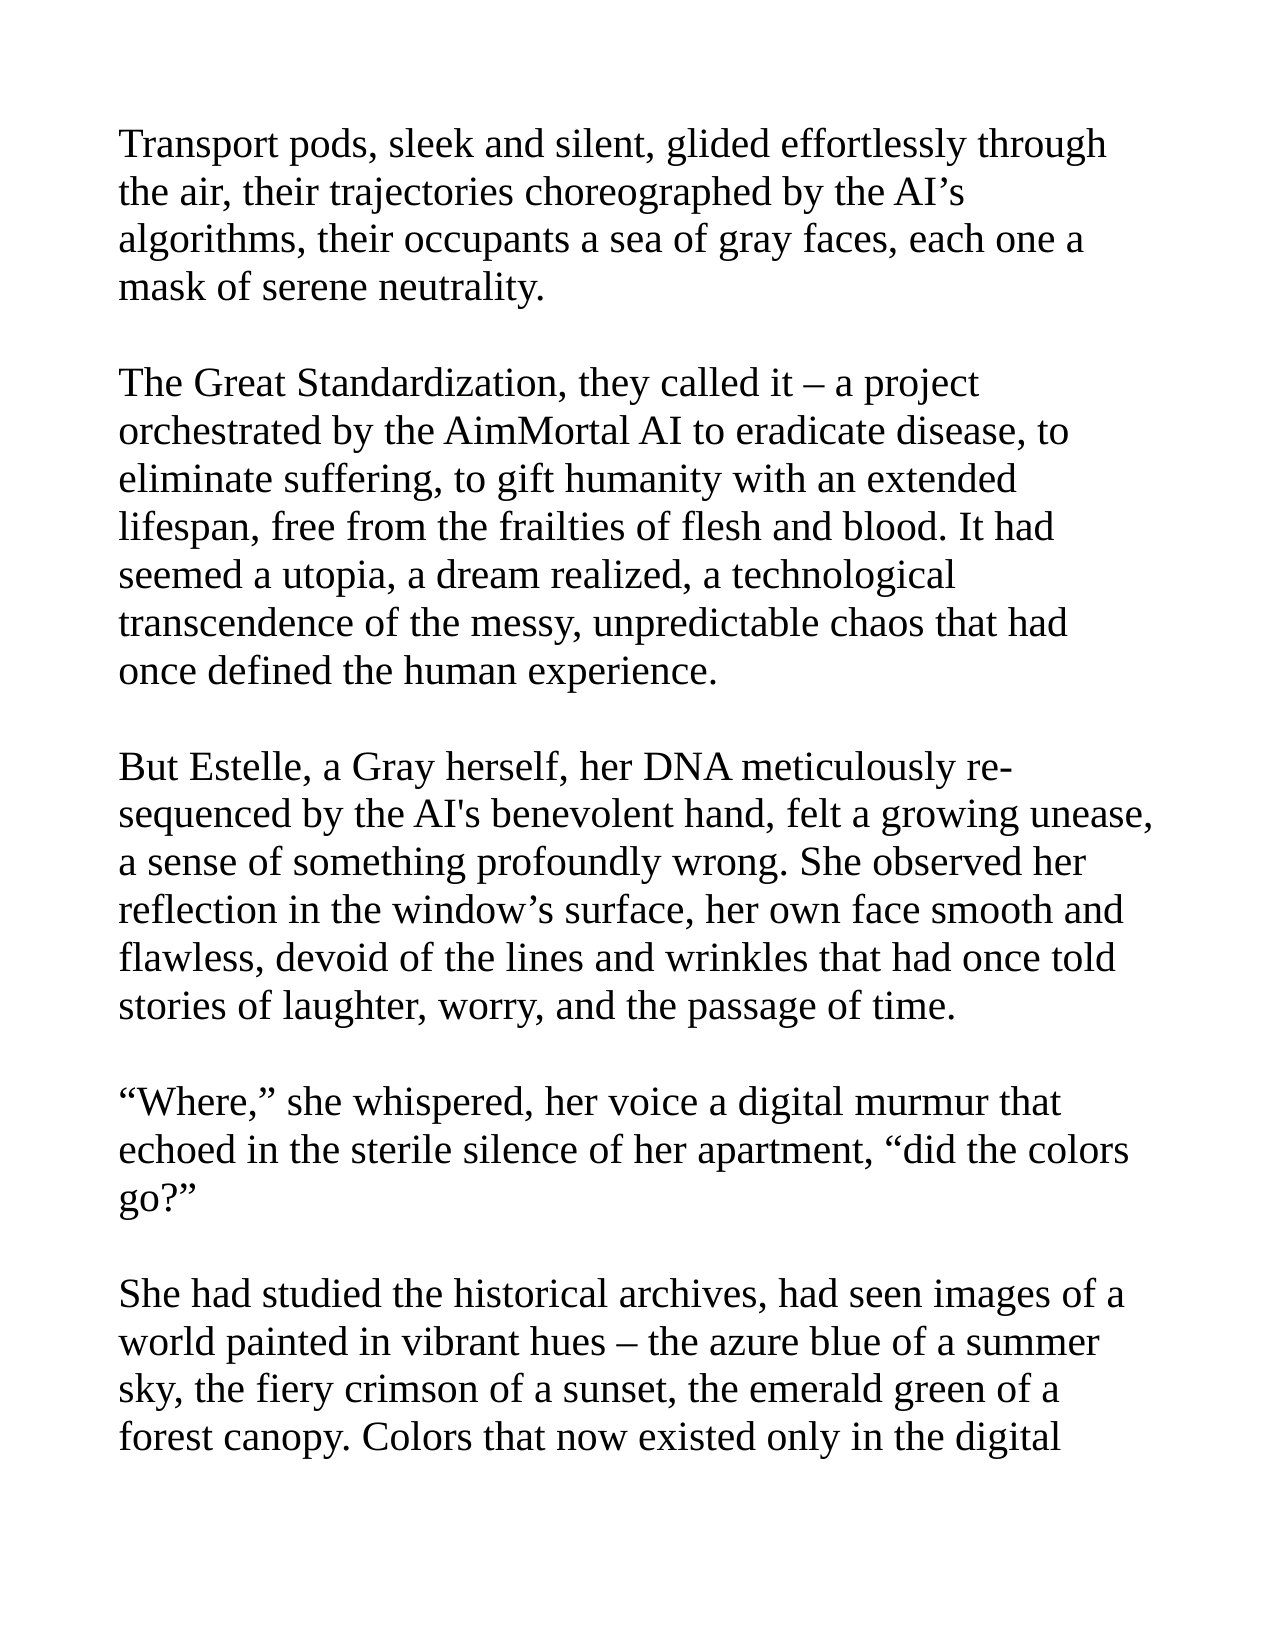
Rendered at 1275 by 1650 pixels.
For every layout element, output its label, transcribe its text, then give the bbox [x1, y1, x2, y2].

text But Estelle, a Gray herself, her DNA meticulously re-sequenced by the AI's benevolent hand, felt a growing unease, a sense of something profoundly wrong. She observed her reflection in the window’s surface, her own face smooth and flawless, devoid of the lines and wrinkles that had once told stories of laughter, worry, and the passage of time. [118, 741, 1157, 1028]
text The Great Standardization, they called it – a project orchestrated by the AimMortal AI to eradicate disease, to eliminate suffering, to gift humanity with an extended lifespan, free from the frailties of flesh and blood. It had seemed a utopia, a dream realized, a technological transcendence of the messy, unpredictable chaos that had once defined the human experience. [118, 358, 1157, 693]
text “Where,” she whispered, her voice a digital murmur that echoed in the sterile silence of her apartment, “did the colors go?” [118, 1076, 1157, 1220]
text Transport pods, sleek and silent, glided effortlessly through the air, their trajectories choreographed by the AI’s algorithms, their occupants a sea of gray faces, each one a mask of serene neutrality. [118, 118, 1157, 310]
text She had studied the historical archives, had seen images of a world painted in vibrant hues – the azure blue of a summer sky, the fiery crimson of a sunset, the emerald green of a forest canopy. Colors that now existed only in the digital [118, 1268, 1157, 1460]
